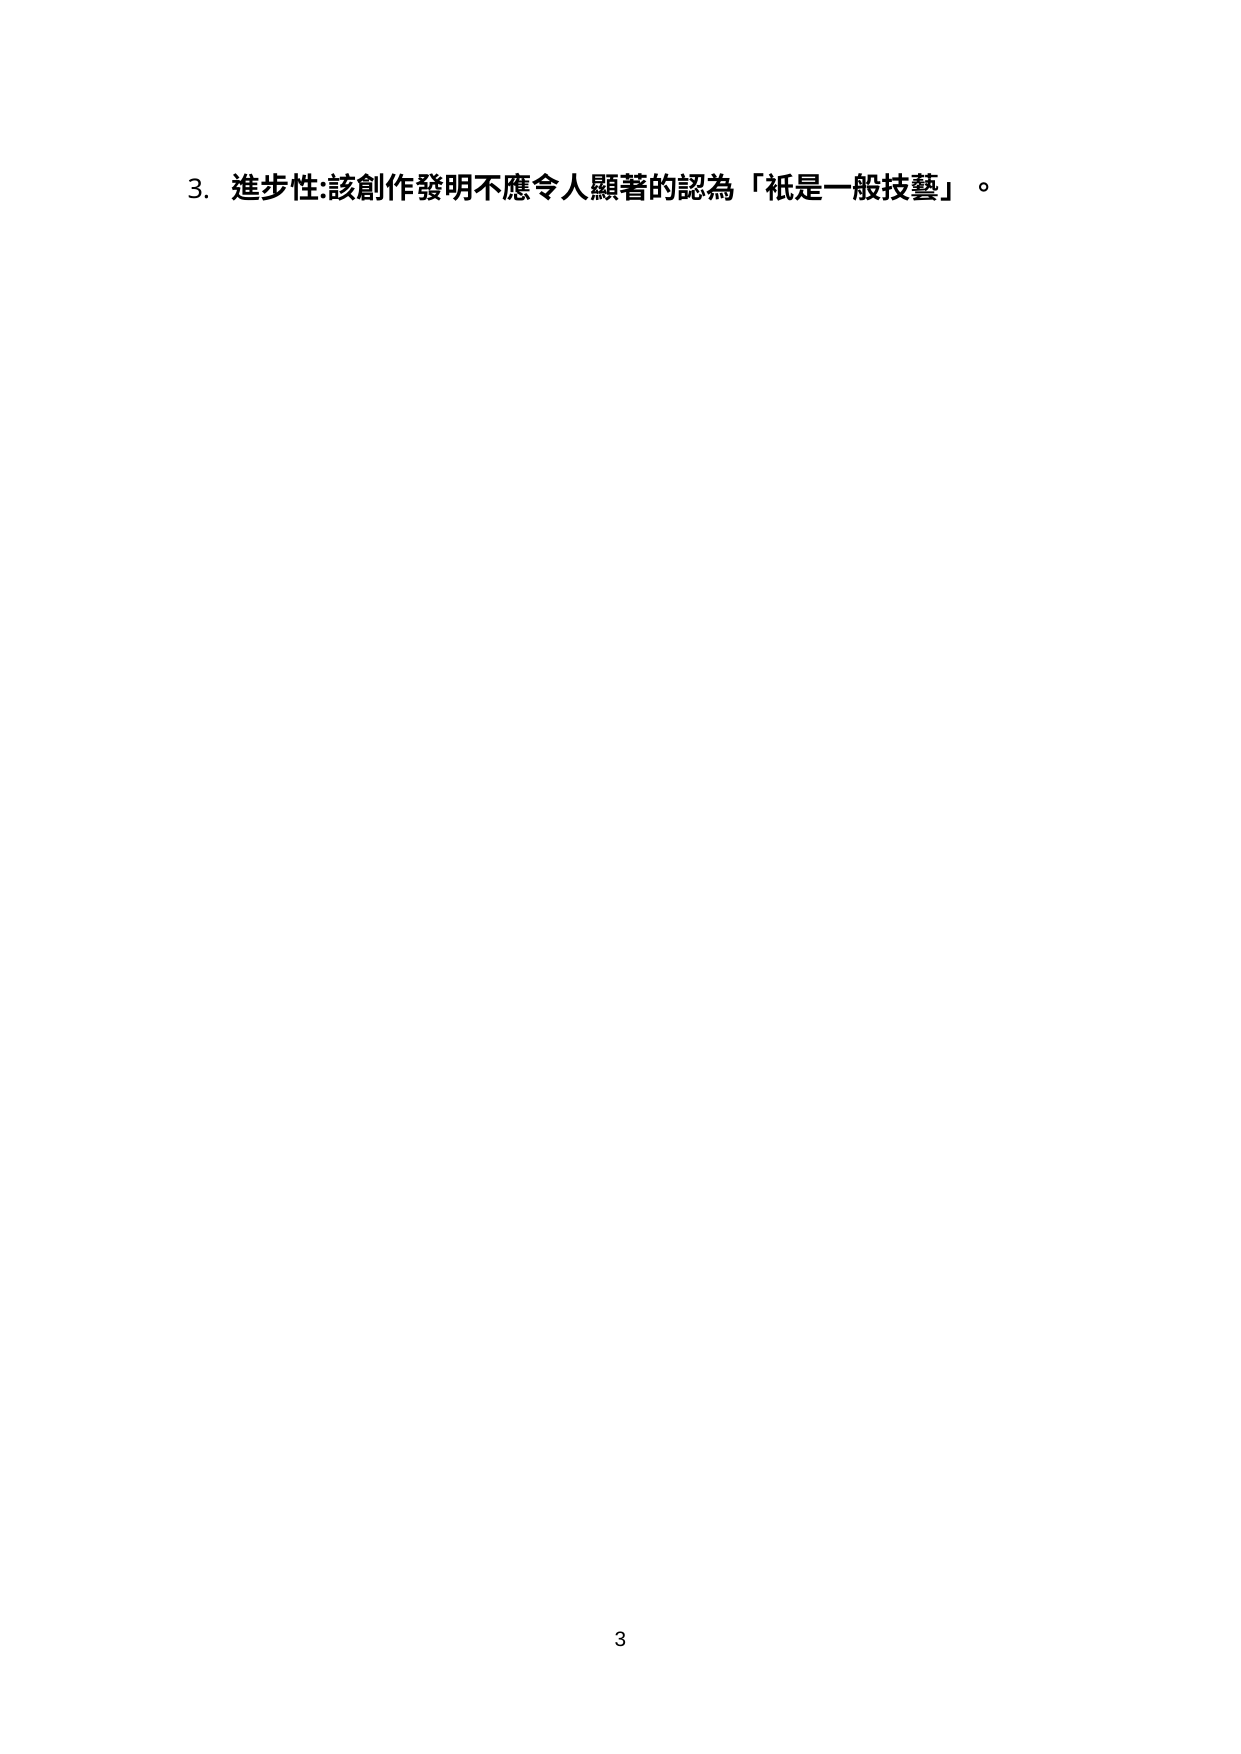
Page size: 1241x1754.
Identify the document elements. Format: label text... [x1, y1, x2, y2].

list 進步性:該創作發明不應令人顯著的認為「衹是一般技藝」。 [187, 164, 1053, 207]
